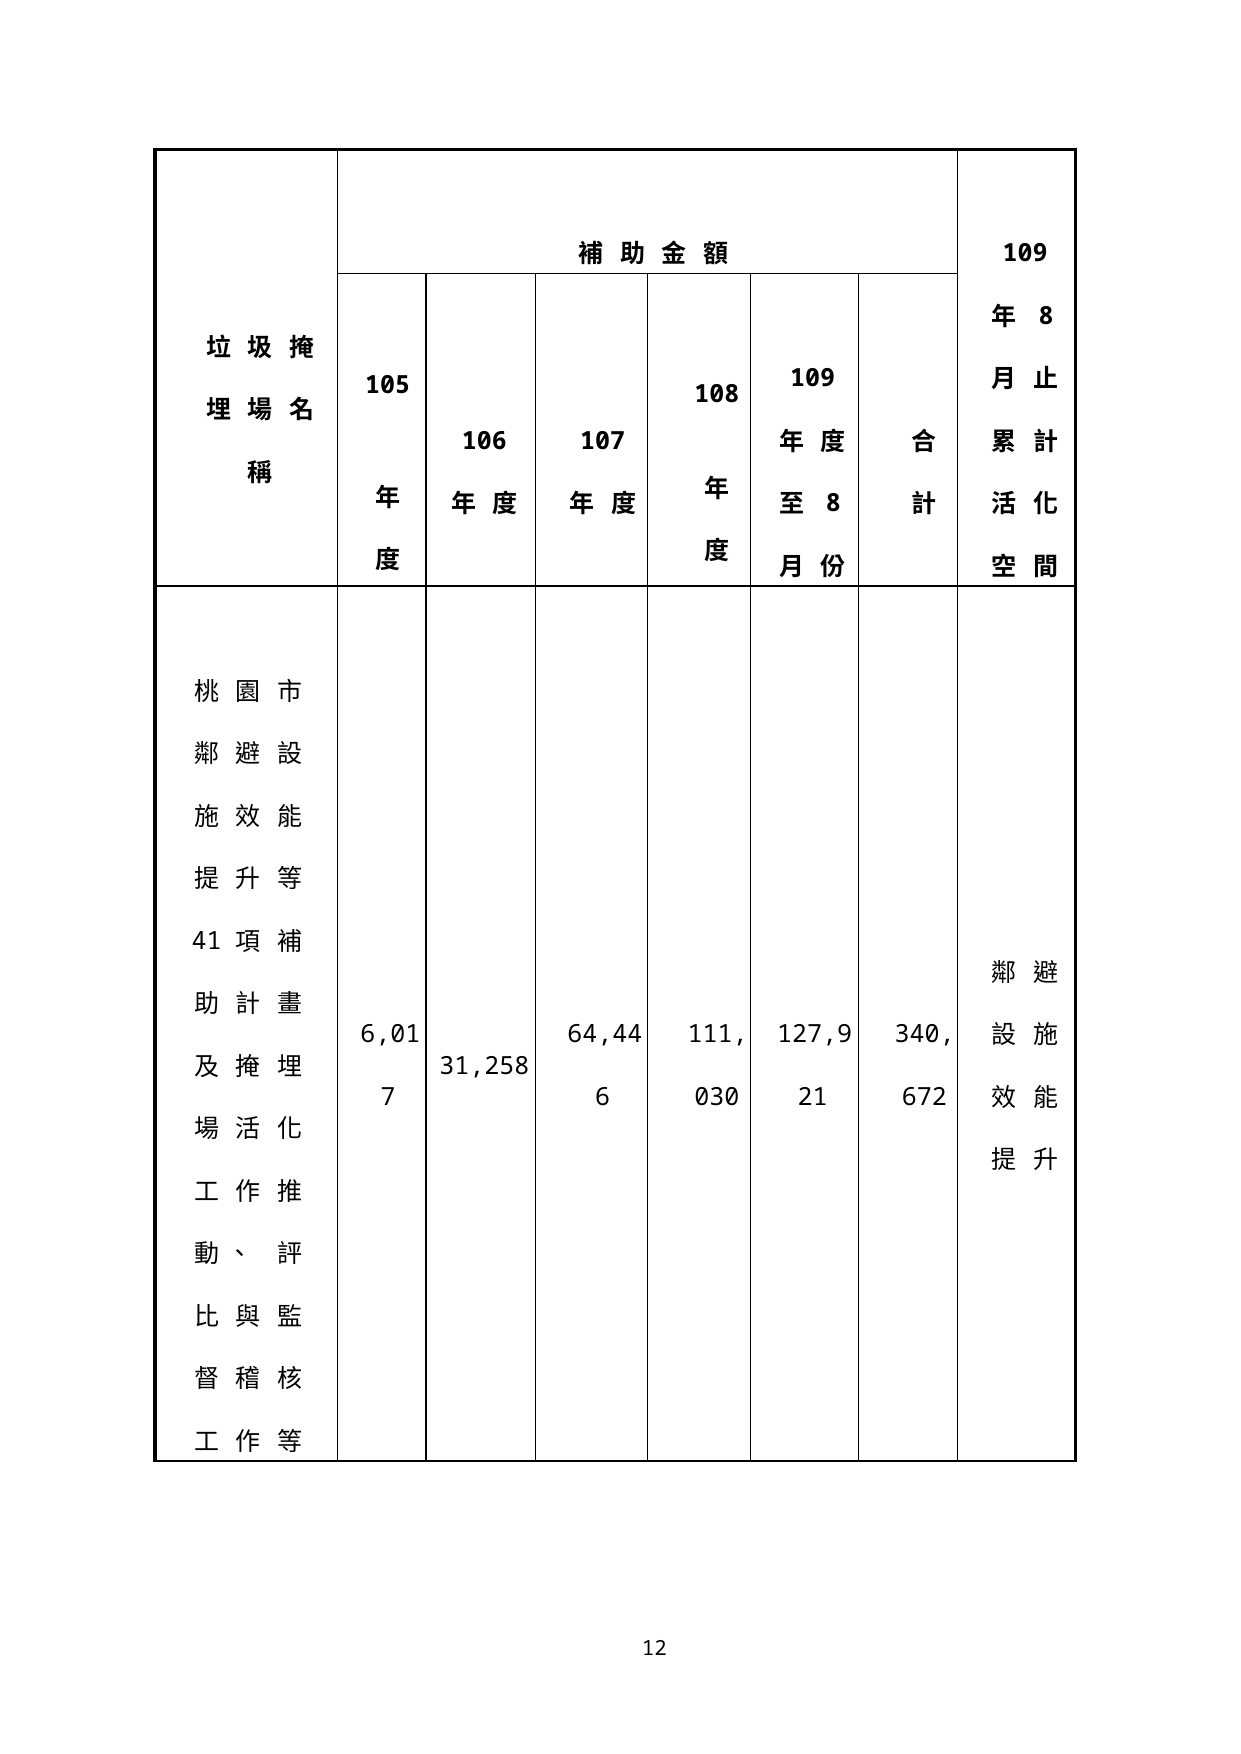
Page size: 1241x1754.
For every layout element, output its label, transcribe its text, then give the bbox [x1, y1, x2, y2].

table_cell 6,017 [338, 587, 425, 1460]
table_cell 127,921 [751, 587, 858, 1460]
table_cell 340,672 [859, 587, 957, 1460]
table_cell 鄰避設施效能提升 [958, 587, 1074, 1460]
table_header 補助金額 [338, 151, 957, 273]
table_cell 107 年度 [536, 274, 647, 585]
table_cell 109年度至8月份 [751, 274, 858, 585]
table_header 109年8月止累計活化空間 [958, 151, 1074, 585]
table_cell 105 年度 [338, 274, 425, 585]
table_cell 111,030 [648, 587, 750, 1460]
table_cell 合計 [859, 274, 957, 585]
table_header 垃圾掩埋場名稱 [157, 151, 337, 585]
table_cell 108 年度 [648, 274, 750, 585]
table_cell 64,446 [536, 587, 647, 1460]
table_cell 31,258 [427, 587, 535, 1460]
table_cell 106 年度 [427, 274, 535, 585]
table_cell 桃園市鄰避設施效能提升等41項補助計畫及掩埋場活化工作推動、評比與監督稽核工作等 [157, 587, 337, 1460]
